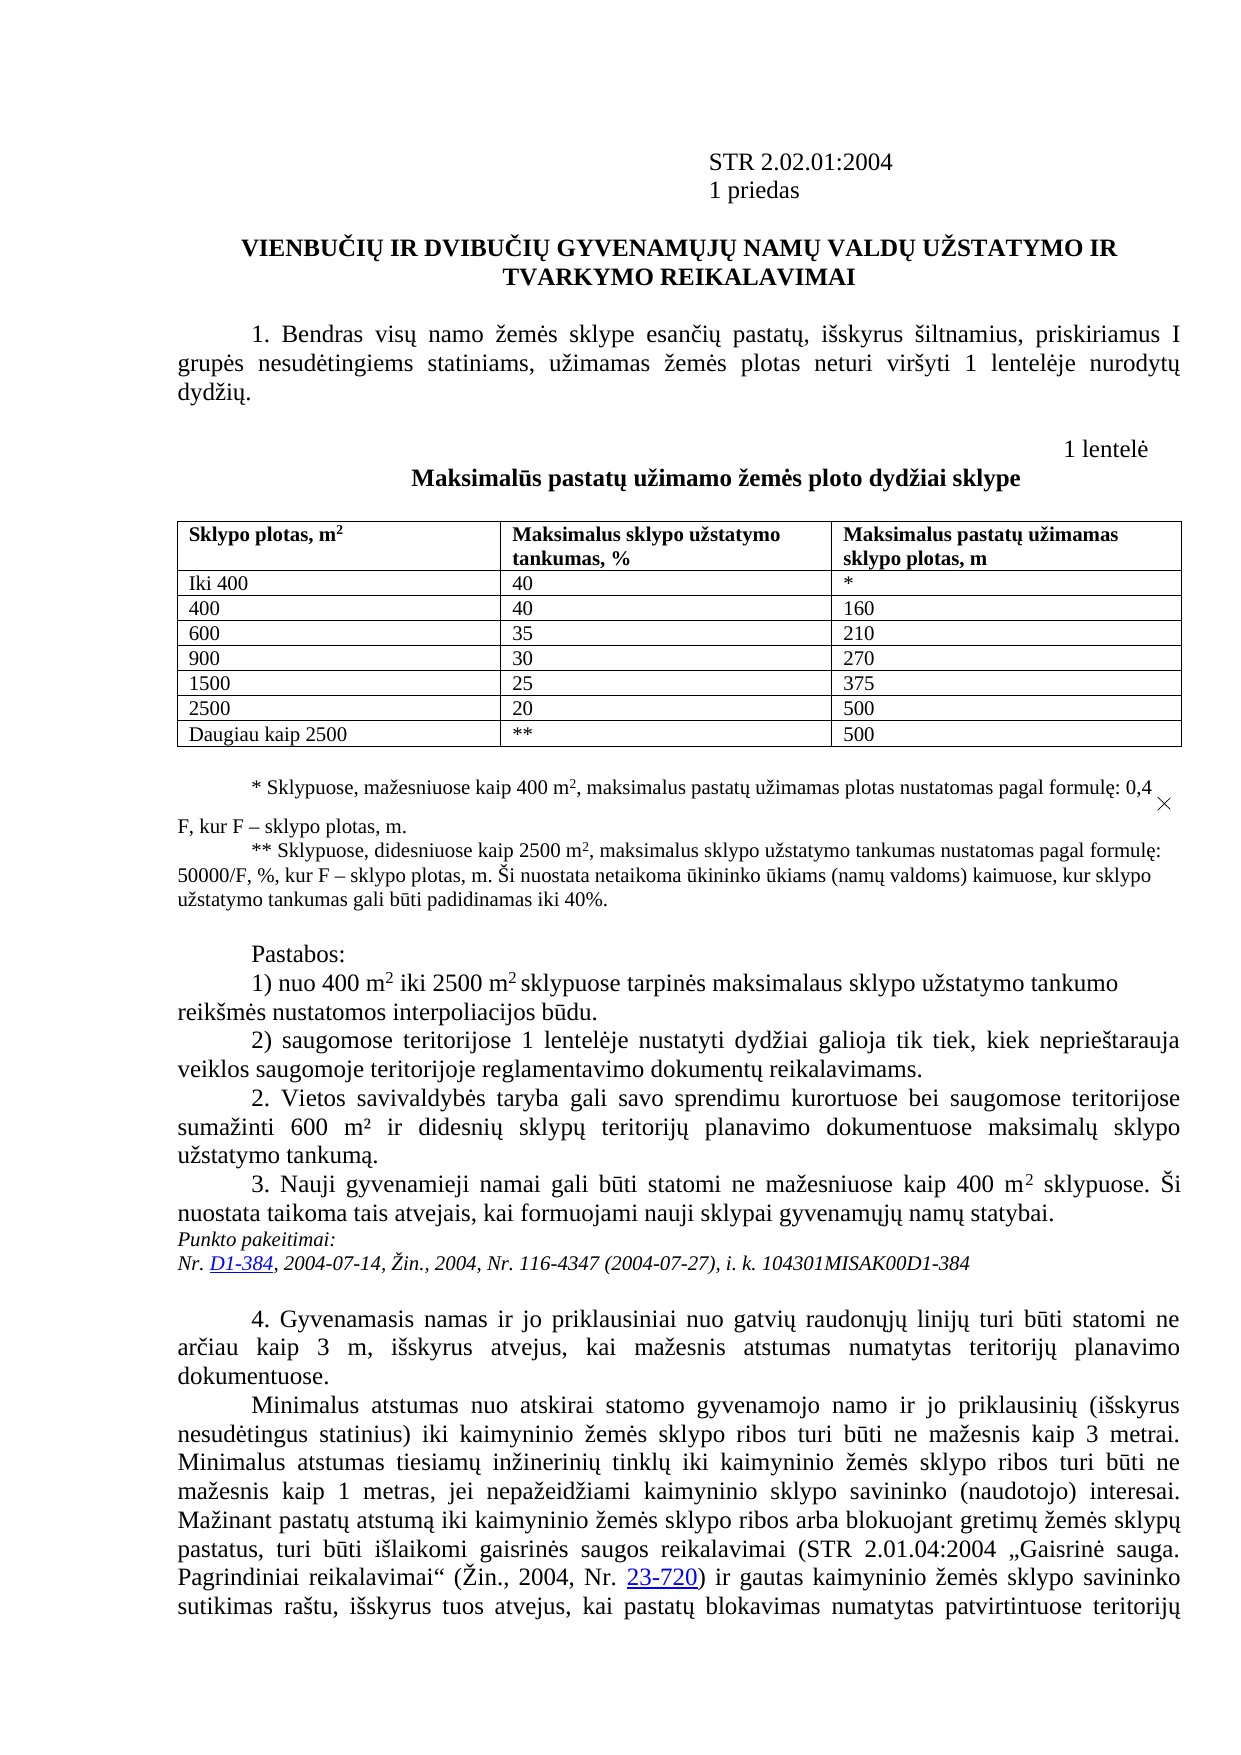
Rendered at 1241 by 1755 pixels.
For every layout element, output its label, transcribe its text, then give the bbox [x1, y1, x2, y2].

table_header Sklypo plotas, m2 [178, 522, 500, 570]
text 1) nuo 400 m2 iki 2500 m2 sklypuose tarpinės maksimalaus sklypo užstatymo tankumo reikšmės nustatomos interpoliacijos būdu. [177, 968, 1181, 1026]
table_header Maksimalus pastatų užimamas sklypo plotas, m [832, 522, 1181, 570]
text 3. Nauji gyvenamieji namai gali būti statomi ne mažesniuose kaip 400 m2 sklypuose. Ši nuostata taikoma tais atvejais, kai formuojami nauji sklypai gyvenamųjų namų statybai. [177, 1169, 1181, 1227]
text Pastabos: [177, 939, 1181, 968]
table_cell 2500 [178, 696, 500, 720]
table_cell 375 [832, 671, 1181, 695]
text 1 priedas [177, 176, 1181, 204]
text ** Sklypuose, didesniuose kaip 2500 m2, maksimalus sklypo užstatymo tankumas nustatomas pagal formulę: 50000/F, %, kur F – sklypo plotas, m. Ši nuostata netaikoma ūkininko ūkiams (namų valdoms) kaimuose, kur sklypo užstatymo tankumas gali būti padidinamas iki 40%. [177, 838, 1181, 911]
table_cell 1500 [178, 671, 500, 695]
text Nr. D1-384, 2004-07-14, Žin., 2004, Nr. 116-4347 (2004-07-27), i. k. 104301MISAK00D1-384 [177, 1251, 1181, 1275]
text VIENBUČIŲ IR DVIBUČIŲ GYVENAMŲJŲ NAMŲ VALDŲ UŽSTATYMO IR TVARKYMO REIKALAVIMAI [177, 233, 1181, 291]
text * Sklypuose, mažesniuose kaip 400 m2, maksimalus pastatų užimamas plotas nustatomas pagal formulę: 0,4F, kur F – sklypo plotas, m. [177, 775, 1181, 838]
table_cell 400 [178, 596, 500, 620]
table_cell 500 [832, 696, 1181, 720]
text 4. Gyvenamasis namas ir jo priklausiniai nuo gatvių raudonųjų linijų turi būti statomi ne arčiau kaip 3 m, išskyrus atvejus, kai mažesnis atstumas numatytas teritorijų planavimo dokumentuose. [177, 1304, 1181, 1390]
table_cell 600 [178, 621, 500, 645]
table_cell 20 [501, 696, 831, 720]
text Maksimalūs pastatų užimamo žemės ploto dydžiai sklype [177, 463, 1181, 492]
table_cell 270 [832, 646, 1181, 670]
text 2) saugomose teritorijose 1 lentelėje nustatyti dydžiai galioja tik tiek, kiek neprieštarauja veiklos saugomoje teritorijoje reglamentavimo dokumentų reikalavimams. [177, 1026, 1181, 1083]
table_cell 900 [178, 646, 500, 670]
table_cell 160 [832, 596, 1181, 620]
table_cell 25 [501, 671, 831, 695]
table_cell * [832, 571, 1181, 595]
text Punkto pakeitimai: [177, 1227, 1181, 1251]
table_cell 500 [832, 721, 1181, 746]
table_header Maksimalus sklypo užstatymo tankumas, % [501, 522, 831, 570]
text Minimalus atstumas nuo atskirai statomo gyvenamojo namo ir jo priklausinių (išskyrus nesudėtingus statinius) iki kaimyninio žemės sklypo ribos turi būti ne mažesnis kaip 3 metrai. Minimalus atstumas tiesiamų inžinerinių tinklų iki kaimyninio žemės sklypo ribos turi būti ne mažesnis kaip 1 metras, jei nepažeidžiami kaimyninio sklypo savininko (naudotojo) interesai. Mažinant pastatų atstumą iki kaimyninio žemės sklypo ribos arba blokuojant gretimų žemės sklypų pastatus, turi būti išlaikomi gaisrinės saugos reikalavimai (STR 2.01.04:2004 „Gaisrinė sauga. Pagrindiniai reikalavimai“ (Žin., 2004, Nr. 23-720) ir gautas kaimyninio žemės sklypo savininko sutikimas raštu, išskyrus tuos atvejus, kai pastatų blokavimas numatytas patvirtintuose teritorijų [177, 1390, 1181, 1620]
text 1 lentelė [177, 434, 1181, 463]
table_cell 35 [501, 621, 831, 645]
text 1. Bendras visų namo žemės sklype esančių pastatų, išskyrus šiltnamius, priskiriamus I grupės nesudėtingiems statiniams, užimamas žemės plotas neturi viršyti 1 lentelėje nurodytų dydžių. [177, 319, 1181, 406]
table_cell 40 [501, 571, 831, 595]
table_cell ** [501, 721, 831, 746]
text 2. Vietos savivaldybės taryba gali savo sprendimu kurortuose bei saugomose teritorijose sumažinti 600 m² ir didesnių sklypų teritorijų planavimo dokumentuose maksimalų sklypo užstatymo tankumą. [177, 1083, 1181, 1169]
table_cell 210 [832, 621, 1181, 645]
table_cell 30 [501, 646, 831, 670]
table_cell Iki 400 [178, 571, 500, 595]
text STR 2.02.01:2004 [177, 147, 1181, 176]
table_cell 40 [501, 596, 831, 620]
table_cell Daugiau kaip 2500 [178, 721, 500, 746]
